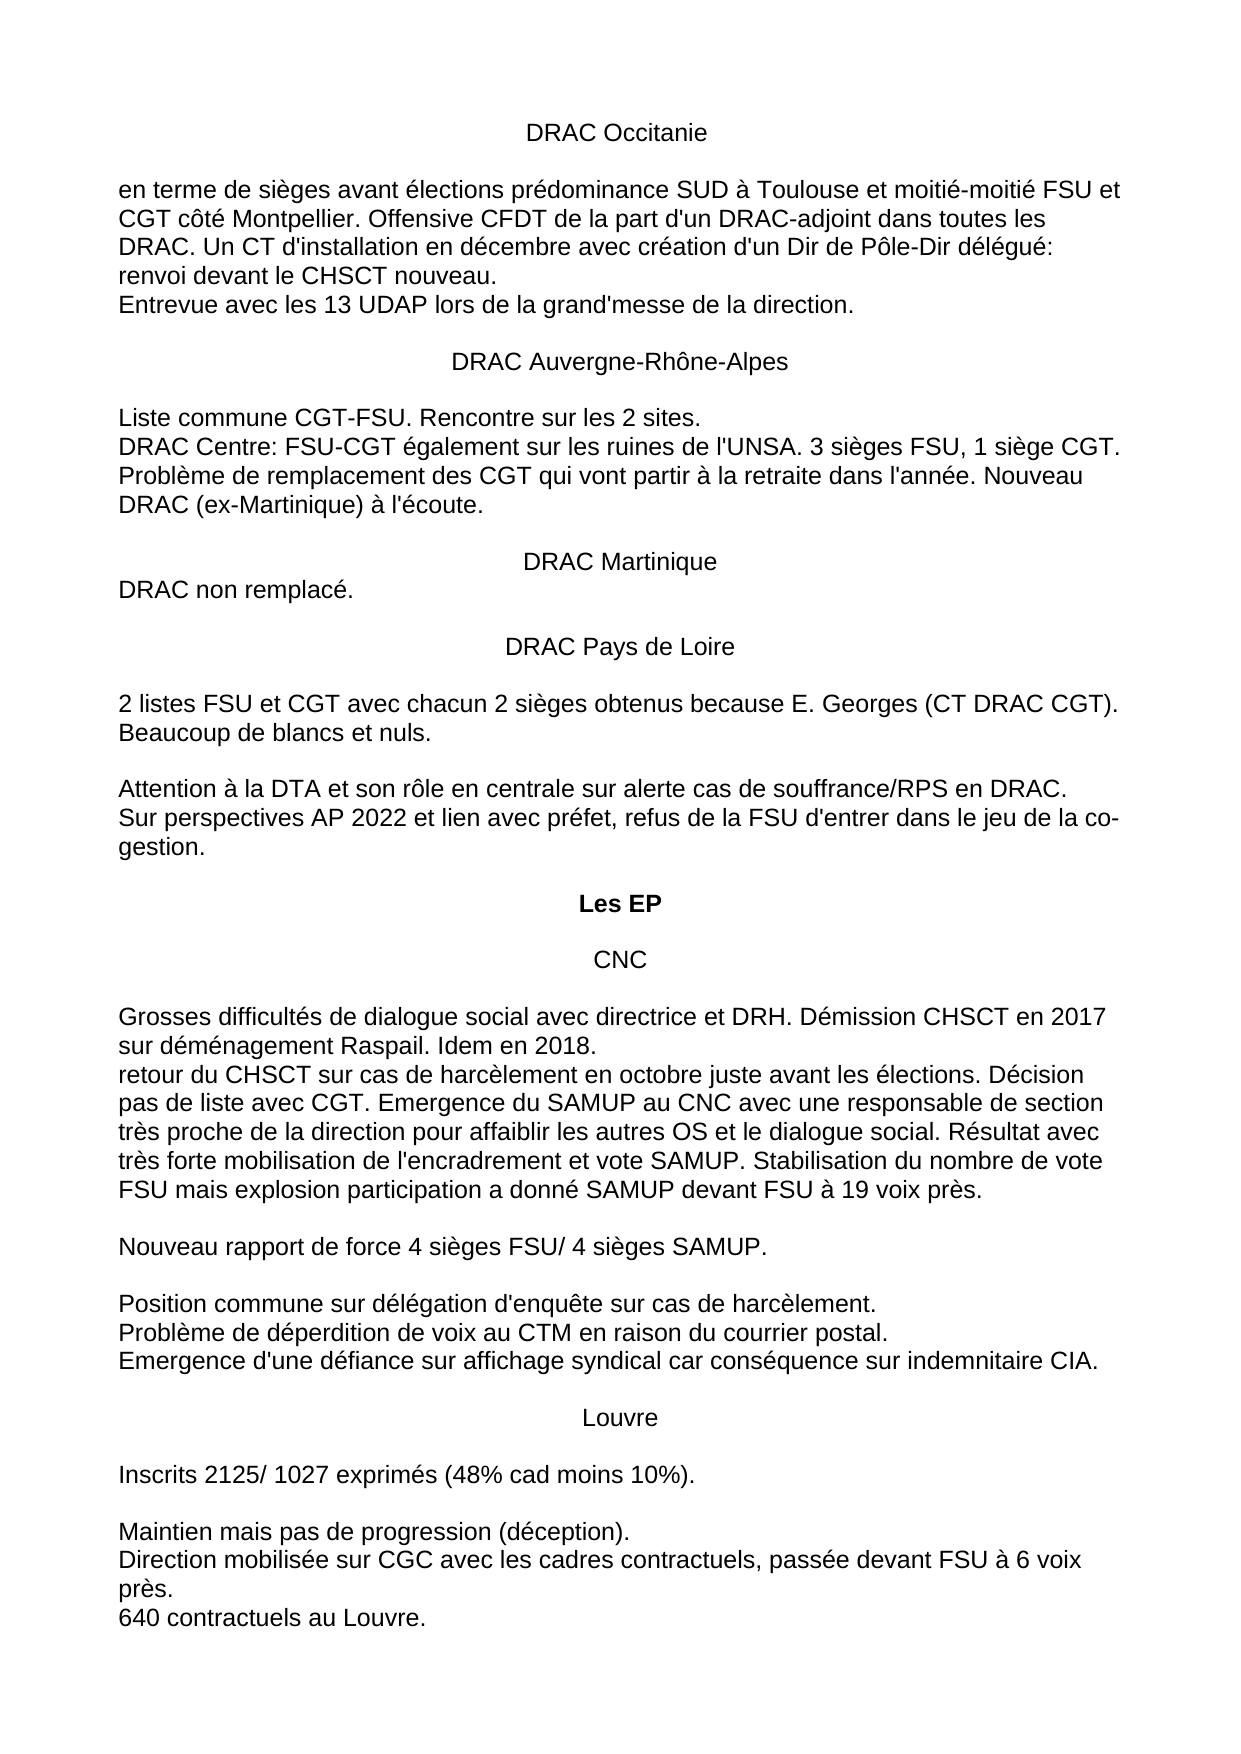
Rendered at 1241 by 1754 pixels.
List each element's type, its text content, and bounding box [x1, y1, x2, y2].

text Louvre [118, 1403, 1122, 1432]
text DRAC Martinique [118, 546, 1122, 575]
text DRAC Centre: FSU-CGT également sur les ruines de l'UNSA. 3 sièges FSU, 1 siège CGT. Problème de remplacement des CGT qui vont partir à la retraite dans l'année. Nouveau DRAC (ex-Martinique) à l'écoute. [118, 432, 1122, 518]
text Grosses difficultés de dialogue social avec directrice et DRH. Démission CHSCT en 2017 sur déménagement Raspail. Idem en 2018. [118, 1002, 1122, 1059]
text Emergence d'une défiance sur affichage syndical car conséquence sur indemnitaire CIA. [118, 1346, 1122, 1375]
text Attention à la DTA et son rôle en centrale sur alerte cas de souffrance/RPS en DRAC. [118, 774, 1122, 803]
text DRAC non remplacé. [118, 575, 1122, 604]
text Position commune sur délégation d'enquête sur cas de harcèlement. [118, 1289, 1122, 1318]
text en terme de sièges avant élections prédominance SUD à Toulouse et moitié-moitié FSU et CGT côté Montpellier. Offensive CFDT de la part d'un DRAC-adjoint dans toutes les DRAC. Un CT d'installation en décembre avec création d'un Dir de Pôle-Dir délégué: renvoi devant le CHSCT nouveau. [118, 175, 1122, 290]
text 2 listes FSU et CGT avec chacun 2 sièges obtenus because E. Georges (CT DRAC CGT). Beaucoup de blancs et nuls. [118, 689, 1122, 746]
text DRAC Auvergne-Rhône-Alpes [118, 347, 1122, 375]
text Nouveau rapport de force 4 sièges FSU/ 4 sièges SAMUP. [118, 1203, 1122, 1261]
text DRAC Occitanie [118, 118, 1122, 147]
text 640 contractuels au Louvre. [118, 1603, 1122, 1632]
text retour du CHSCT sur cas de harcèlement en octobre juste avant les élections. Décision pas de liste avec CGT. Emergence du SAMUP au CNC avec une responsable de section très proche de la direction pour affaiblir les autres OS et le dialogue social. Résultat avec très forte mobilisation de l'encradrement et vote SAMUP. Stabilisation du nombre de vote FSU mais explosion participation a donné SAMUP devant FSU à 19 voix près. [118, 1059, 1122, 1203]
text Direction mobilisée sur CGC avec les cadres contractuels, passée devant FSU à 6 voix près. [118, 1545, 1122, 1603]
text Les EP [118, 888, 1122, 917]
text Sur perspectives AP 2022 et lien avec préfet, refus de la FSU d'entrer dans le jeu de la co-gestion. [118, 803, 1122, 861]
text Maintien mais pas de progression (déception). [118, 1517, 1122, 1545]
text Problème de déperdition de voix au CTM en raison du courrier postal. [118, 1318, 1122, 1346]
text DRAC Pays de Loire [118, 632, 1122, 661]
text Liste commune CGT-FSU. Rencontre sur les 2 sites. [118, 403, 1122, 432]
text Entrevue avec les 13 UDAP lors de la grand'messe de la direction. [118, 290, 1122, 319]
text Inscrits 2125/ 1027 exprimés (48% cad moins 10%). [118, 1460, 1122, 1489]
text CNC [118, 945, 1122, 974]
